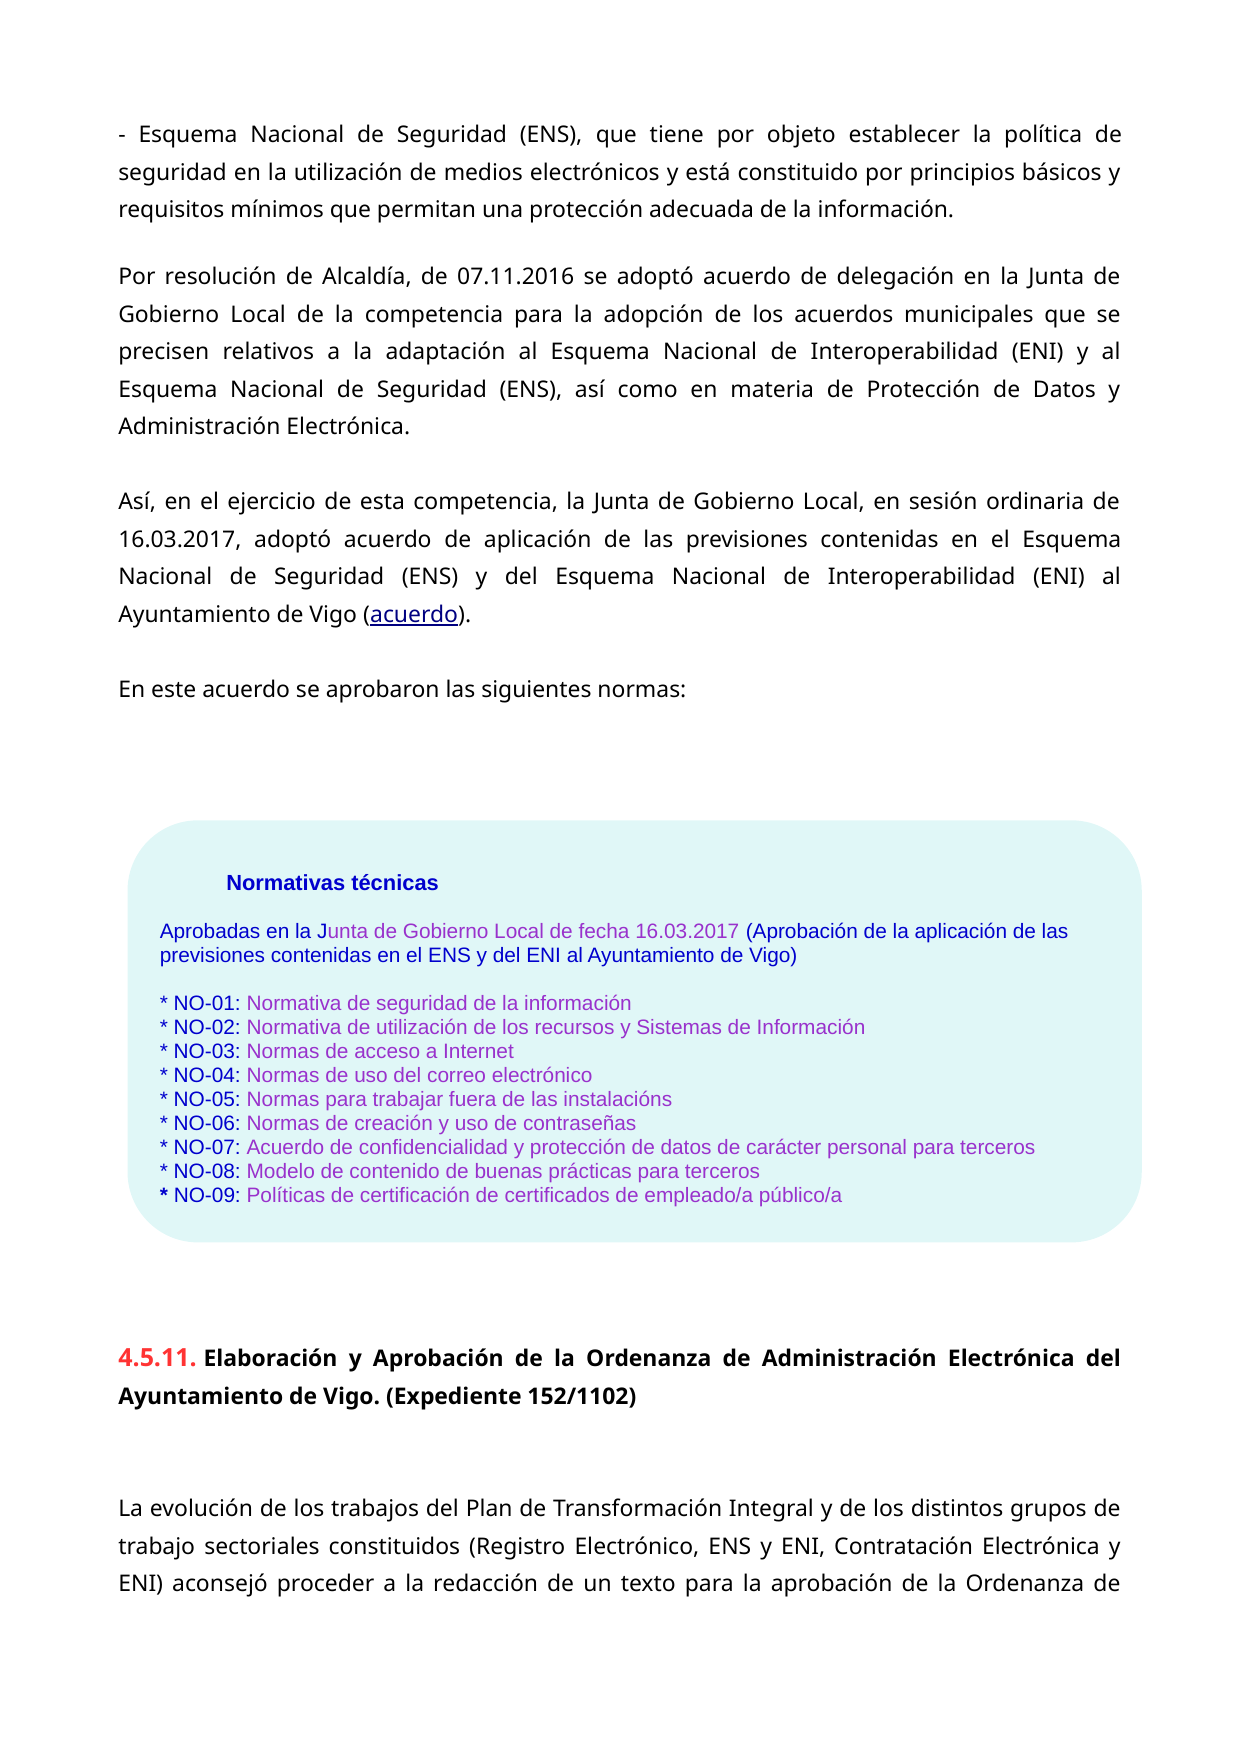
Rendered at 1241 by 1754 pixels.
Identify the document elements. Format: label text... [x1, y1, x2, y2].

text En este acuerdo se aprobaron las siguientes normas: [118, 673, 1122, 704]
text Por resolución de Alcaldía, de 07.11.2016 se adoptó acuerdo de delegación en la Junta de Gobierno Local de la competencia para la adopción de los acuerdos municipales que se precisen relativos a la adaptación al Esquema Nacional de Interoperabilidad (ENI) y al Esquema Nacional de Seguridad (ENS), así como en materia de Protección de Datos y Administración Electrónica. [118, 260, 1122, 441]
list - Esquema Nacional de Seguridad (ENS), que tiene por objeto establecer la política de seguridad en la utilización de medios electrónicos y está constituido por principios básicos y requisitos mínimos que permitan una protección adecuada de la información. [118, 118, 1122, 224]
list Elaboración y Aprobación de la Ordenanza de Administración Electrónica del Ayuntamiento de Vigo. (Expediente 152/1102) [118, 1339, 1122, 1411]
text La evolución de los trabajos del Plan de Transformación Integral y de los distintos grupos de trabajo sectoriales constituidos (Registro Electrónico, ENS y ENI, Contratación Electrónica y ENI) aconsejó proceder a la redacción de un texto para la aprobación de la Ordenanza de [118, 1492, 1122, 1599]
text Así, en el ejercicio de esta competencia, la Junta de Gobierno Local, en sesión ordinaria de 16.03.2017, adoptó acuerdo de aplicación de las previsiones contenidas en el Esquema Nacional de Seguridad (ENS) y del Esquema Nacional de Interoperabilidad (ENI) al Ayuntamiento de Vigo (acuerdo). [118, 485, 1122, 629]
